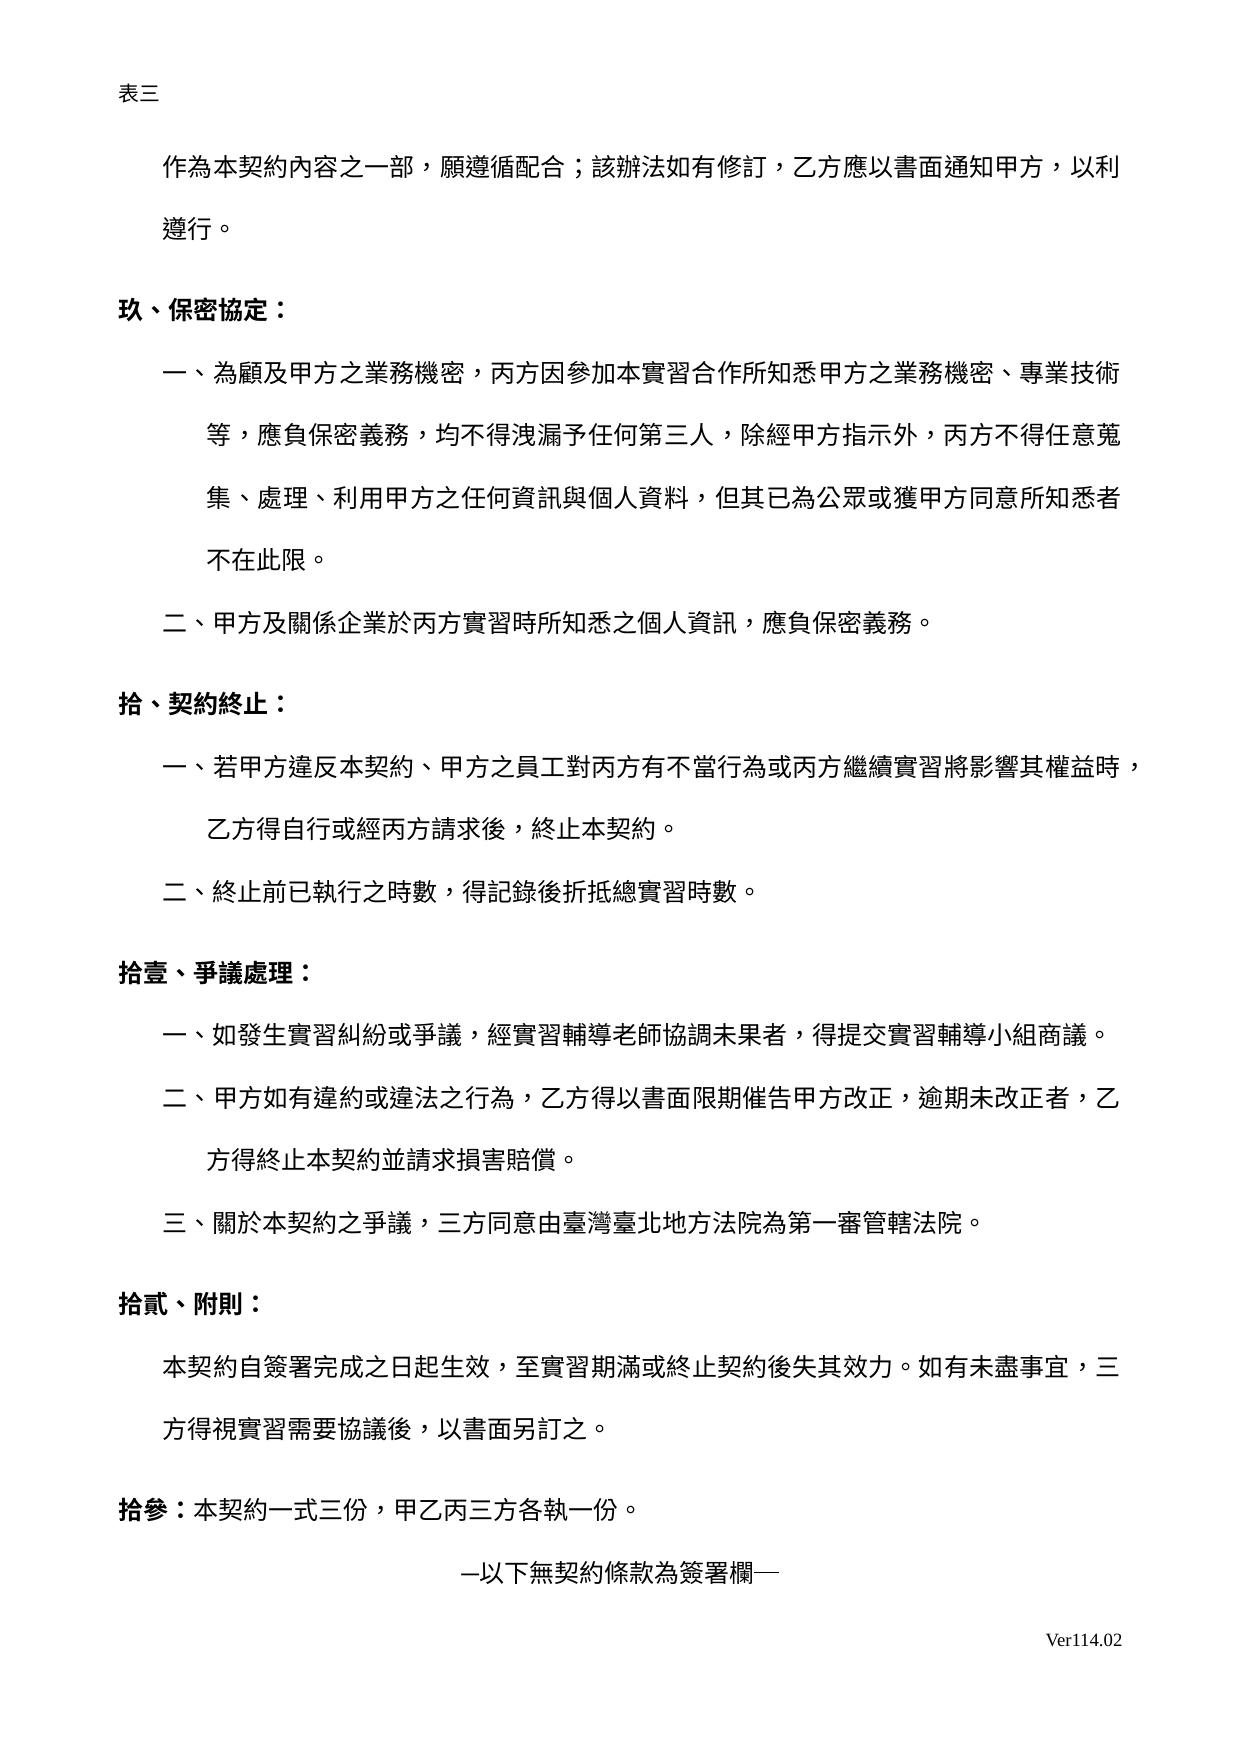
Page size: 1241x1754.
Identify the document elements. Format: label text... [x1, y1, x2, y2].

text 三、關於本契約之爭議，三方同意由臺灣臺北地方法院為第一審管轄法院。 [162, 1180, 1122, 1242]
text 二、終止前已執行之時數，得記錄後折抵總實習時數。 [162, 848, 1122, 911]
text 二、甲方及關係企業於丙方實習時所知悉之個人資訊，應負保密義務。 [162, 580, 1122, 642]
text 二、甲方如有違約或違法之行為，乙方得以書面限期催告甲方改正，逾期未改正者，乙方得終止本契約並請求損害賠償。 [162, 1055, 1122, 1180]
text ─以下無契約條款為簽署欄─ [118, 1530, 1122, 1592]
text 一、如發生實習糾紛或爭議，經實習輔導老師協調未果者，得提交實習輔導小組商議。 [162, 992, 1122, 1055]
text 拾壹、爭議處理： [118, 930, 1122, 992]
text 拾貳、附則： [118, 1261, 1122, 1323]
text 拾參：本契約一式三份，甲乙丙三方各執一份。 [118, 1467, 1122, 1530]
text 作為本契約內容之一部，願遵循配合；該辦法如有修訂，乙方應以書面通知甲方，以利遵行。 [162, 123, 1122, 248]
text 一、為顧及甲方之業務機密，丙方因參加本實習合作所知悉甲方之業務機密、專業技術等，應負保密義務，均不得洩漏予任何第三人，除經甲方指示外，丙方不得任意蒐集、處理、利用甲方之任何資訊與個人資料，但其已為公眾或獲甲方同意所知悉者不在此限。 [162, 330, 1122, 580]
text 玖、保密協定： [118, 267, 1122, 330]
text 一、若甲方違反本契約、甲方之員工對丙方有不當行為或丙方繼續實習將影響其權益時，乙方得自行或經丙方請求後，終止本契約。 [162, 723, 1122, 848]
text 本契約自簽署完成之日起生效，至實習期滿或終止契約後失其效力。如有未盡事宜，三方得視實習需要協議後，以書面另訂之。 [162, 1323, 1122, 1448]
text 拾、契約終止： [118, 661, 1122, 723]
